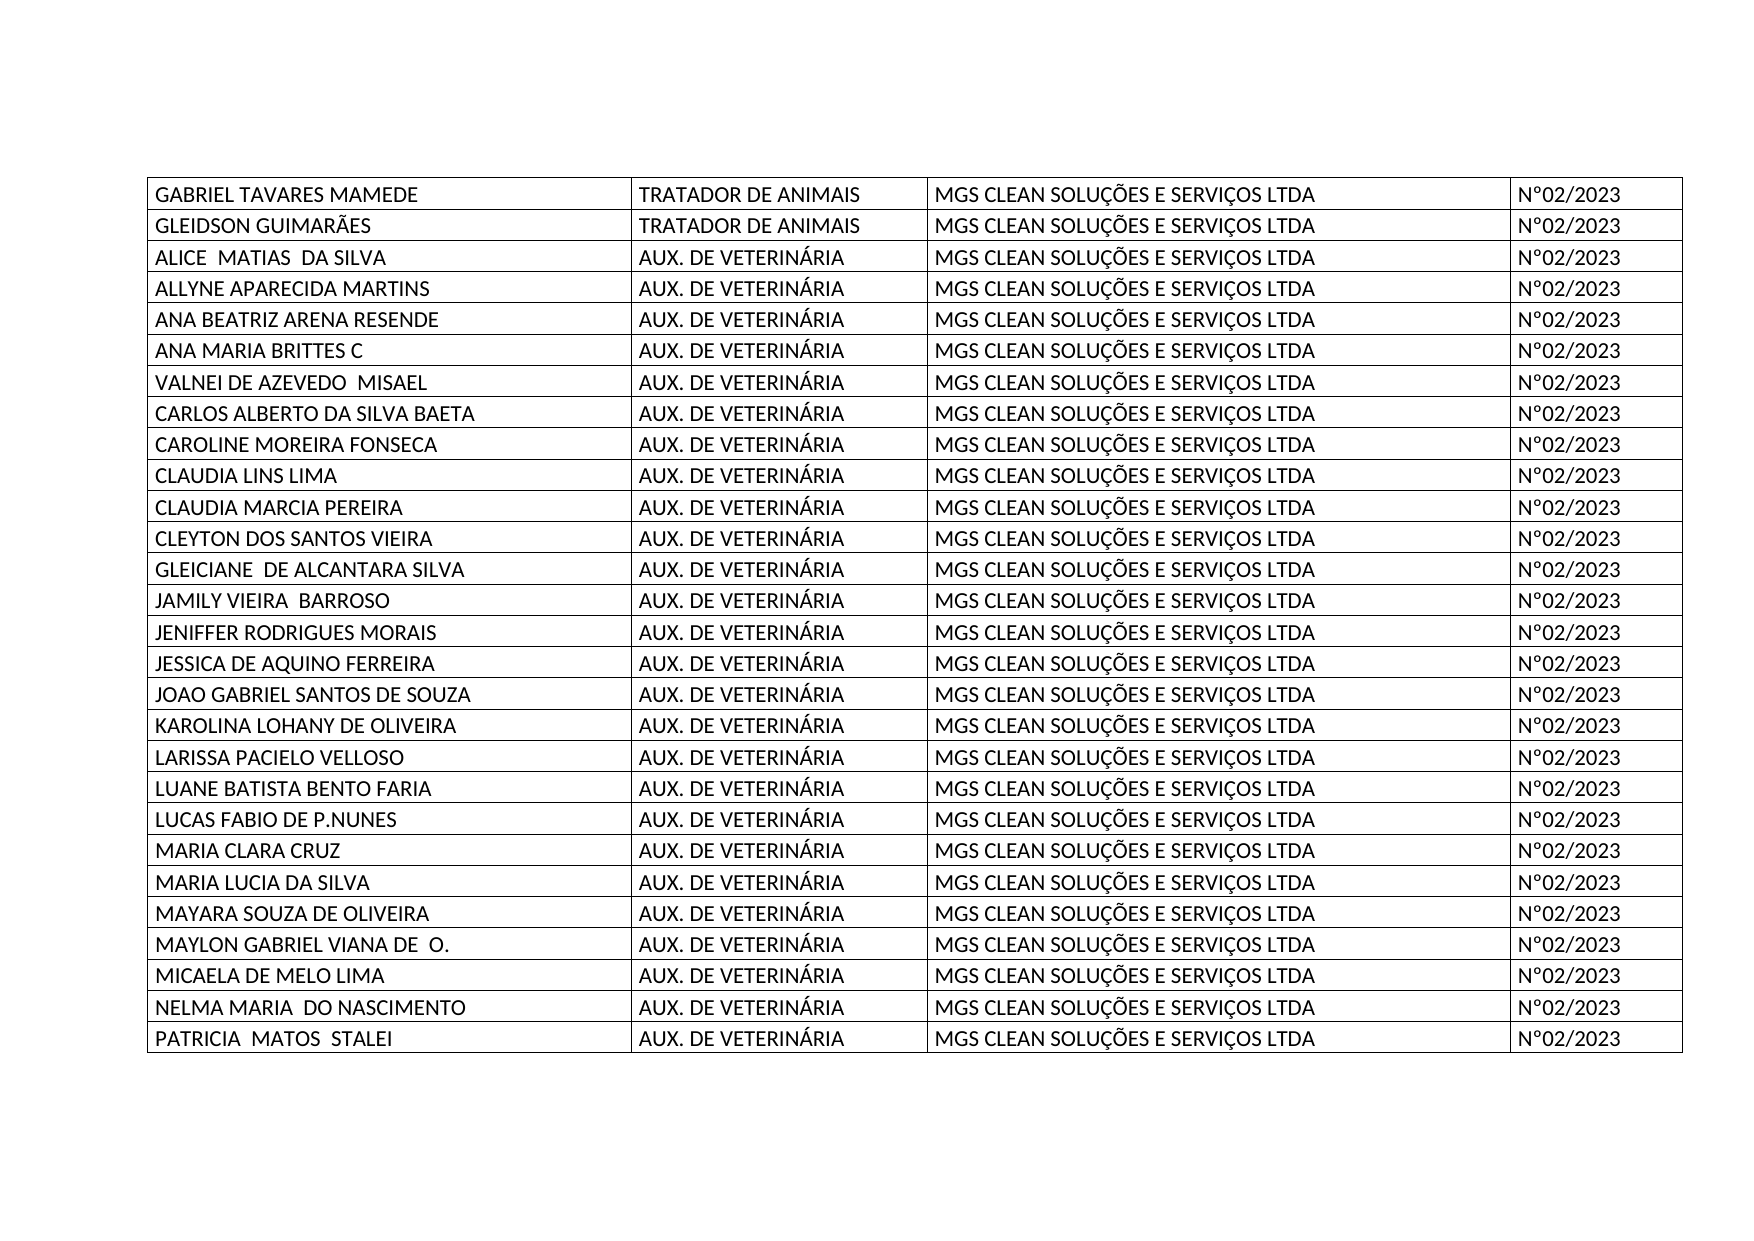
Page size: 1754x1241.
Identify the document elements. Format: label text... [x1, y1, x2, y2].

table_cell Nº02/2023 [1511, 460, 1682, 490]
table_cell MGS CLEAN SOLUÇÕES E SERVIÇOS LTDA [928, 303, 1510, 333]
table_cell Nº02/2023 [1511, 616, 1682, 646]
table_cell MGS CLEAN SOLUÇÕES E SERVIÇOS LTDA [928, 1022, 1510, 1052]
table_cell Nº02/2023 [1511, 741, 1682, 771]
table_cell AUX. DE VETERINÁRIA [632, 491, 927, 521]
table_cell PATRICIA MATOS STALEI [148, 1022, 631, 1052]
table_cell MGS CLEAN SOLUÇÕES E SERVIÇOS LTDA [928, 460, 1510, 490]
table_cell AUX. DE VETERINÁRIA [632, 928, 927, 958]
table_cell MGS CLEAN SOLUÇÕES E SERVIÇOS LTDA [928, 178, 1510, 208]
table_cell Nº02/2023 [1511, 178, 1682, 208]
table_cell MAYARA SOUZA DE OLIVEIRA [148, 897, 631, 927]
table_cell CLAUDIA LINS LIMA [148, 460, 631, 490]
table_cell AUX. DE VETERINÁRIA [632, 553, 927, 583]
table_cell Nº02/2023 [1511, 366, 1682, 396]
table_cell Nº02/2023 [1511, 928, 1682, 958]
table_cell MGS CLEAN SOLUÇÕES E SERVIÇOS LTDA [928, 991, 1510, 1021]
table_cell Nº02/2023 [1511, 585, 1682, 615]
table_cell MGS CLEAN SOLUÇÕES E SERVIÇOS LTDA [928, 210, 1510, 240]
table_cell MICAELA DE MELO LIMA [148, 960, 631, 990]
table_cell AUX. DE VETERINÁRIA [632, 897, 927, 927]
table_cell AUX. DE VETERINÁRIA [632, 960, 927, 990]
table_cell NELMA MARIA DO NASCIMENTO [148, 991, 631, 1021]
table_cell MGS CLEAN SOLUÇÕES E SERVIÇOS LTDA [928, 772, 1510, 802]
table_cell AUX. DE VETERINÁRIA [632, 335, 927, 365]
table_cell AUX. DE VETERINÁRIA [632, 741, 927, 771]
table_cell AUX. DE VETERINÁRIA [632, 241, 927, 271]
table_cell MGS CLEAN SOLUÇÕES E SERVIÇOS LTDA [928, 897, 1510, 927]
table_cell LUANE BATISTA BENTO FARIA [148, 772, 631, 802]
table_cell MGS CLEAN SOLUÇÕES E SERVIÇOS LTDA [928, 491, 1510, 521]
table_cell ANA MARIA BRITTES C [148, 335, 631, 365]
table_cell AUX. DE VETERINÁRIA [632, 616, 927, 646]
table_cell MGS CLEAN SOLUÇÕES E SERVIÇOS LTDA [928, 960, 1510, 990]
table_cell Nº02/2023 [1511, 210, 1682, 240]
table_cell ALICE MATIAS DA SILVA [148, 241, 631, 271]
table_cell MGS CLEAN SOLUÇÕES E SERVIÇOS LTDA [928, 272, 1510, 302]
table_cell LARISSA PACIELO VELLOSO [148, 741, 631, 771]
table_cell MGS CLEAN SOLUÇÕES E SERVIÇOS LTDA [928, 678, 1510, 708]
table_cell AUX. DE VETERINÁRIA [632, 272, 927, 302]
table_cell MAYLON GABRIEL VIANA DE O. [148, 928, 631, 958]
table_cell Nº02/2023 [1511, 428, 1682, 458]
table_cell AUX. DE VETERINÁRIA [632, 303, 927, 333]
table_cell MGS CLEAN SOLUÇÕES E SERVIÇOS LTDA [928, 835, 1510, 865]
table_cell Nº02/2023 [1511, 303, 1682, 333]
table_cell CAROLINE MOREIRA FONSECA [148, 428, 631, 458]
table_cell MGS CLEAN SOLUÇÕES E SERVIÇOS LTDA [928, 553, 1510, 583]
table_cell AUX. DE VETERINÁRIA [632, 772, 927, 802]
table_cell VALNEI DE AZEVEDO MISAEL [148, 366, 631, 396]
table_cell AUX. DE VETERINÁRIA [632, 710, 927, 740]
table_cell GABRIEL TAVARES MAMEDE [148, 178, 631, 208]
table_cell AUX. DE VETERINÁRIA [632, 428, 927, 458]
table_cell Nº02/2023 [1511, 272, 1682, 302]
table_cell JOAO GABRIEL SANTOS DE SOUZA [148, 678, 631, 708]
table_cell Nº02/2023 [1511, 803, 1682, 833]
table_cell MGS CLEAN SOLUÇÕES E SERVIÇOS LTDA [928, 647, 1510, 677]
table_cell AUX. DE VETERINÁRIA [632, 522, 927, 552]
table_cell Nº02/2023 [1511, 897, 1682, 927]
table_cell JAMILY VIEIRA BARROSO [148, 585, 631, 615]
table_cell MGS CLEAN SOLUÇÕES E SERVIÇOS LTDA [928, 803, 1510, 833]
table_cell Nº02/2023 [1511, 960, 1682, 990]
table_cell MGS CLEAN SOLUÇÕES E SERVIÇOS LTDA [928, 616, 1510, 646]
table_cell AUX. DE VETERINÁRIA [632, 585, 927, 615]
table_cell MGS CLEAN SOLUÇÕES E SERVIÇOS LTDA [928, 741, 1510, 771]
table_cell MGS CLEAN SOLUÇÕES E SERVIÇOS LTDA [928, 585, 1510, 615]
table_cell CARLOS ALBERTO DA SILVA BAETA [148, 397, 631, 427]
table_cell MGS CLEAN SOLUÇÕES E SERVIÇOS LTDA [928, 710, 1510, 740]
table_cell Nº02/2023 [1511, 553, 1682, 583]
table_cell Nº02/2023 [1511, 678, 1682, 708]
table_cell KAROLINA LOHANY DE OLIVEIRA [148, 710, 631, 740]
table_cell AUX. DE VETERINÁRIA [632, 866, 927, 896]
table_cell MGS CLEAN SOLUÇÕES E SERVIÇOS LTDA [928, 335, 1510, 365]
table_cell MGS CLEAN SOLUÇÕES E SERVIÇOS LTDA [928, 397, 1510, 427]
table_cell JENIFFER RODRIGUES MORAIS [148, 616, 631, 646]
table_cell AUX. DE VETERINÁRIA [632, 366, 927, 396]
table_cell GLEIDSON GUIMARÃES [148, 210, 631, 240]
table_cell ALLYNE APARECIDA MARTINS [148, 272, 631, 302]
table_cell MARIA LUCIA DA SILVA [148, 866, 631, 896]
table_cell Nº02/2023 [1511, 866, 1682, 896]
table_cell AUX. DE VETERINÁRIA [632, 397, 927, 427]
table_cell TRATADOR DE ANIMAIS [632, 210, 927, 240]
table_cell Nº02/2023 [1511, 522, 1682, 552]
table_cell MARIA CLARA CRUZ [148, 835, 631, 865]
table_cell Nº02/2023 [1511, 241, 1682, 271]
table_cell Nº02/2023 [1511, 647, 1682, 677]
table_cell MGS CLEAN SOLUÇÕES E SERVIÇOS LTDA [928, 522, 1510, 552]
table_cell Nº02/2023 [1511, 710, 1682, 740]
table_cell AUX. DE VETERINÁRIA [632, 678, 927, 708]
table_cell CLAUDIA MARCIA PEREIRA [148, 491, 631, 521]
table_cell TRATADOR DE ANIMAIS [632, 178, 927, 208]
table_cell AUX. DE VETERINÁRIA [632, 1022, 927, 1052]
table_cell LUCAS FABIO DE P.NUNES [148, 803, 631, 833]
table_cell MGS CLEAN SOLUÇÕES E SERVIÇOS LTDA [928, 428, 1510, 458]
table_cell Nº02/2023 [1511, 991, 1682, 1021]
table_cell MGS CLEAN SOLUÇÕES E SERVIÇOS LTDA [928, 366, 1510, 396]
table_cell CLEYTON DOS SANTOS VIEIRA [148, 522, 631, 552]
table_cell Nº02/2023 [1511, 772, 1682, 802]
table_cell AUX. DE VETERINÁRIA [632, 803, 927, 833]
table_cell JESSICA DE AQUINO FERREIRA [148, 647, 631, 677]
table_cell GLEICIANE DE ALCANTARA SILVA [148, 553, 631, 583]
table_cell MGS CLEAN SOLUÇÕES E SERVIÇOS LTDA [928, 241, 1510, 271]
table_cell Nº02/2023 [1511, 397, 1682, 427]
table_cell AUX. DE VETERINÁRIA [632, 647, 927, 677]
table_cell Nº02/2023 [1511, 1022, 1682, 1052]
table_cell AUX. DE VETERINÁRIA [632, 991, 927, 1021]
table_cell ANA BEATRIZ ARENA RESENDE [148, 303, 631, 333]
table_cell MGS CLEAN SOLUÇÕES E SERVIÇOS LTDA [928, 866, 1510, 896]
table_cell Nº02/2023 [1511, 335, 1682, 365]
table_cell Nº02/2023 [1511, 491, 1682, 521]
table_cell MGS CLEAN SOLUÇÕES E SERVIÇOS LTDA [928, 928, 1510, 958]
table_cell Nº02/2023 [1511, 835, 1682, 865]
table_cell AUX. DE VETERINÁRIA [632, 460, 927, 490]
table_cell AUX. DE VETERINÁRIA [632, 835, 927, 865]
